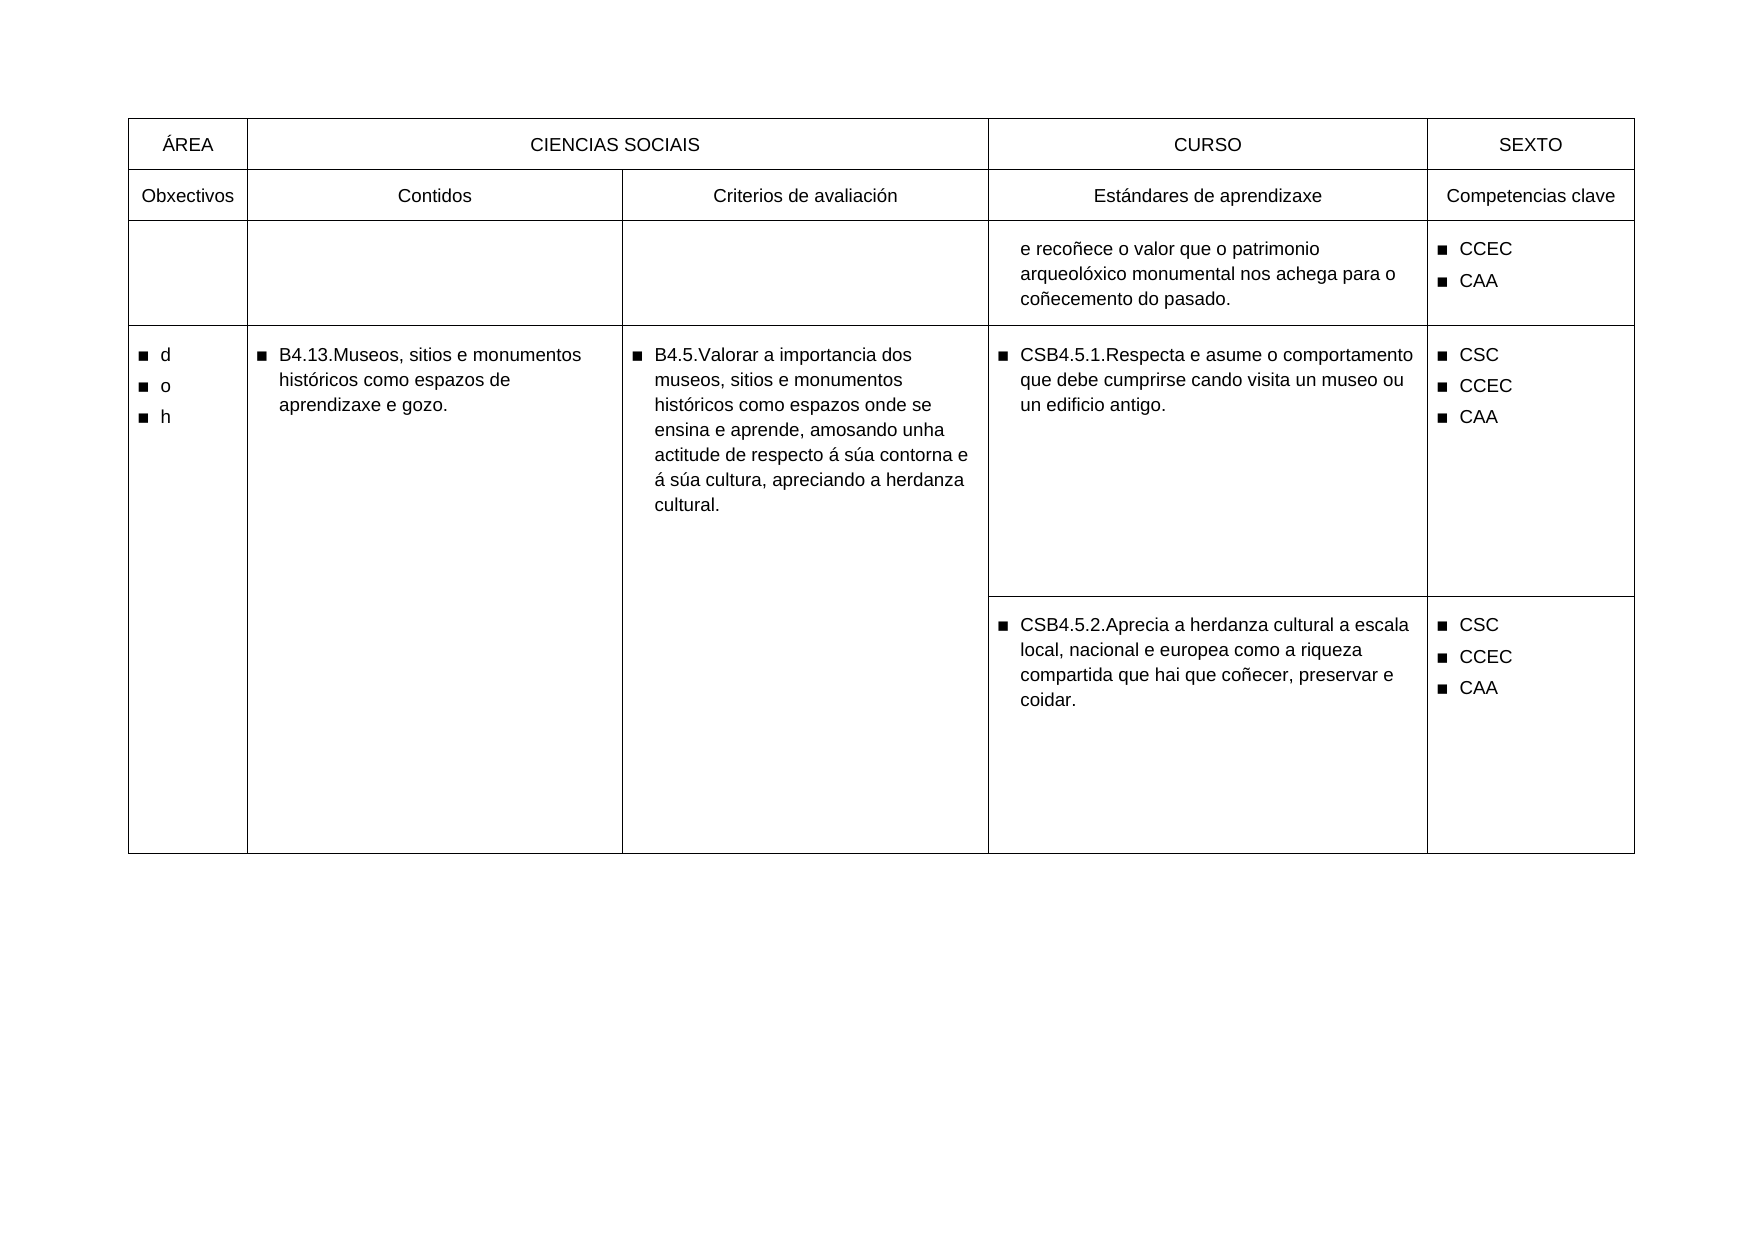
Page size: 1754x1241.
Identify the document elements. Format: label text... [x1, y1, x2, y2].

table_cell [248, 221, 622, 325]
table_cell [623, 221, 988, 325]
table_cell Competencias clave [1428, 170, 1634, 220]
table_header CURSO [989, 119, 1427, 169]
table_cell CSC CCEC CAA [1428, 221, 1634, 325]
table_cell CSC CCEC CAA [1428, 326, 1634, 596]
table_cell Contidos [248, 170, 622, 220]
table_cell CSC CCEC CAA [1428, 597, 1634, 853]
table_header ÁREA [129, 119, 247, 169]
table_cell Estándares de aprendizaxe [989, 170, 1427, 220]
table_cell Obxectivos [129, 170, 247, 220]
table_cell B4.13.Museos, sitios e monumentos históricos como espazos de aprendizaxe e gozo. [248, 326, 622, 853]
table_cell B4.5.Valorar a importancia dos museos, sitios e monumentos históricos como espazos onde se ensina e aprende, amosando unha actitude de respecto á súa contorna e á súa cultura, apreciando a herdanza cultural. [623, 326, 988, 853]
table_cell CSB4.5.1.Respecta e asume o comportamento que debe cumprirse cando visita un museo ou un edificio antigo. [989, 326, 1427, 596]
table_header SEXTO [1428, 119, 1634, 169]
table_cell CSB4.5.2.Aprecia a herdanza cultural a escala local, nacional e europea como a riqueza compartida que hai que coñecer, preservar e coidar. [989, 597, 1427, 853]
table_header CIENCIAS SOCIAIS [248, 119, 988, 169]
table_cell e recoñece o valor que o patrimonio arqueolóxico monumental nos achega para o coñecemento do pasado. [989, 221, 1427, 325]
table_cell d o h [129, 326, 247, 853]
table_cell [129, 221, 247, 325]
table_cell Criterios de avaliación [623, 170, 988, 220]
